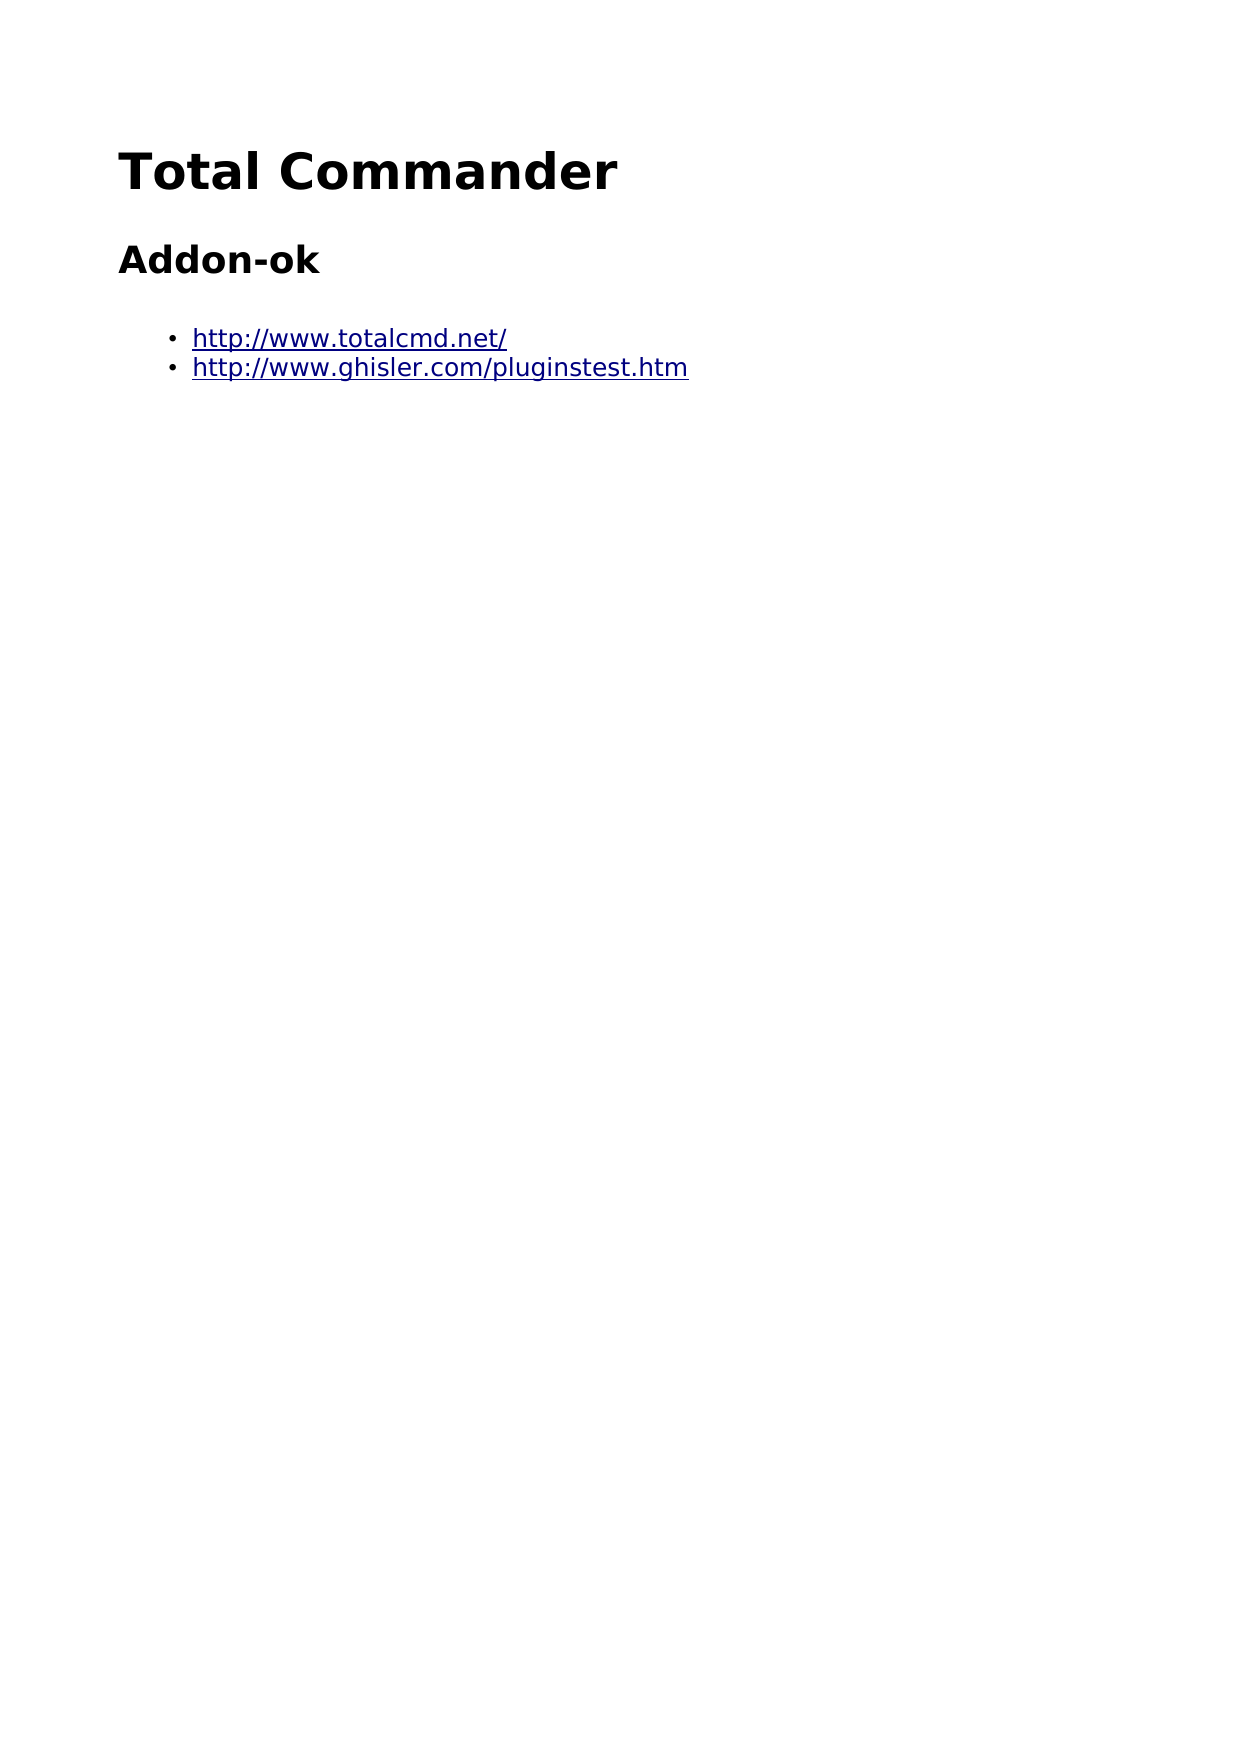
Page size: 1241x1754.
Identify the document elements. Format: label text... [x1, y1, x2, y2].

list http://www.totalcmd.net/ [177, 324, 1122, 354]
list http://www.ghisler.com/pluginstest.htm [177, 354, 1122, 383]
subtitle Addon-ok [118, 239, 1122, 282]
subtitle Total Commander [118, 143, 1122, 201]
